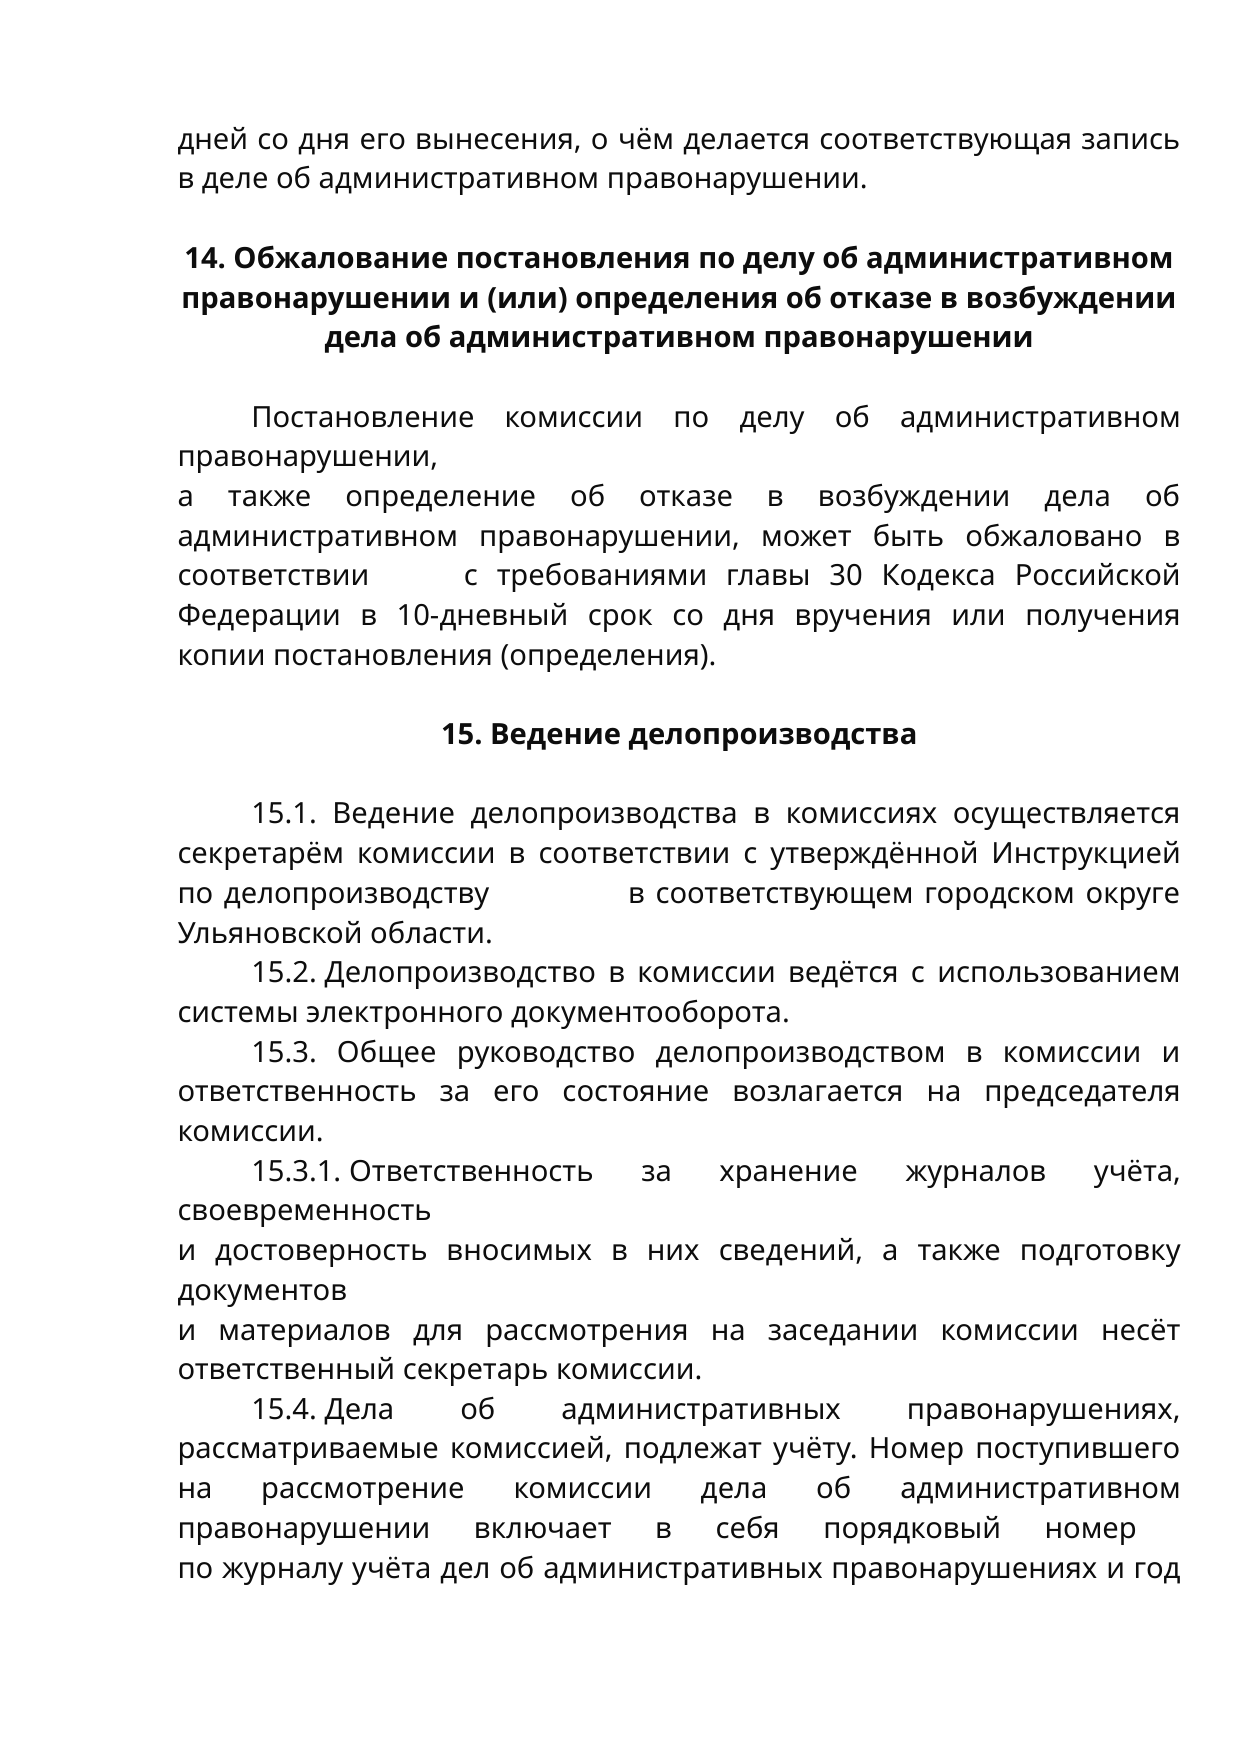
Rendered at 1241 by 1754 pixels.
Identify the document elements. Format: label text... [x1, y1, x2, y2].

text 15.1. Ведение делопроизводства в комиссиях осуществляется секретарём комиссии в соответствии с утверждённой Инструкцией по делопроизводству в соответствующем городском округе Ульяновской области. [177, 793, 1181, 952]
text 15.4. Дела об административных правонарушениях, рассматриваемые комиссией, подлежат учёту. Номер поступившего на рассмотрение комиссии дела об административном правонарушении включает в себя порядковый номер по журналу учёта дел об административных правонарушениях и год [177, 1388, 1181, 1587]
text 15.3.1. Ответственность за хранение журналов учёта, своевременность и достоверность вносимых в них сведений, а также подготовку документов и материалов для рассмотрения на заседании комиссии несёт ответственный секретарь комиссии. [177, 1150, 1181, 1388]
text 15.2. Делопроизводство в комиссии ведётся с использованием системы электронного документооборота. [177, 952, 1181, 1031]
text дней со дня его вынесения, о чём делается соответствующая запись в деле об административном правонарушении. [177, 118, 1181, 197]
text 14. Обжалование постановления по делу об административном правонарушении и (или) определения об отказе в возбуждении дела об административном правонарушении [177, 237, 1181, 356]
text Постановление комиссии по делу об административном правонарушении, а также определение об отказе в возбуждении дела об административном правонарушении, может быть обжаловано в соответствии с требованиями главы 30 Кодекса Российской Федерации в 10-дневный срок со дня вручения или получения копии постановления (определения). [177, 396, 1181, 674]
text 15.3. Общее руководство делопроизводством в комиссии и ответственность за его состояние возлагается на председателя комиссии. [177, 1031, 1181, 1150]
text 15. Ведение делопроизводства [177, 713, 1181, 753]
